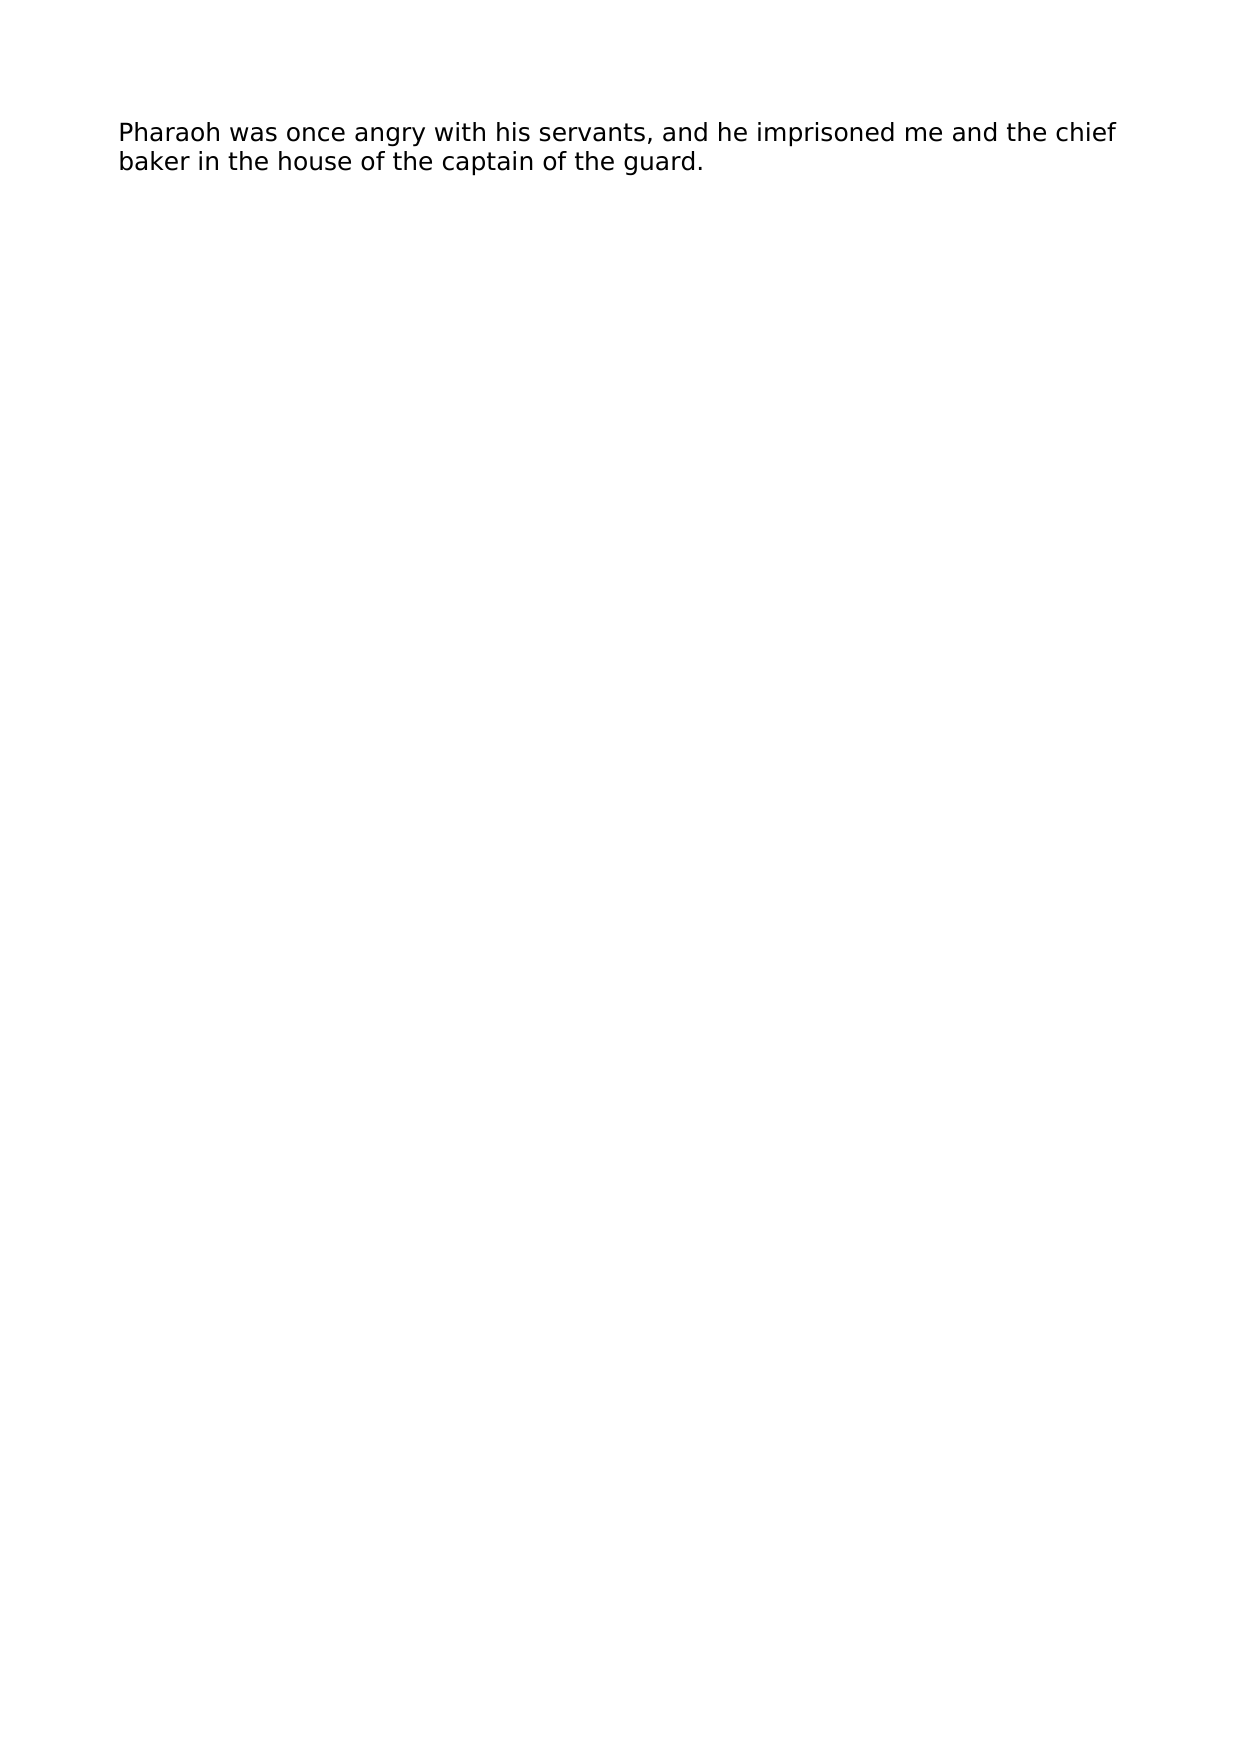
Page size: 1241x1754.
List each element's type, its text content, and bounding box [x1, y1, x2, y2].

text Pharaoh was once angry with his servants, and he imprisoned me and the chief baker in the house of the captain of the guard. [118, 118, 1122, 176]
